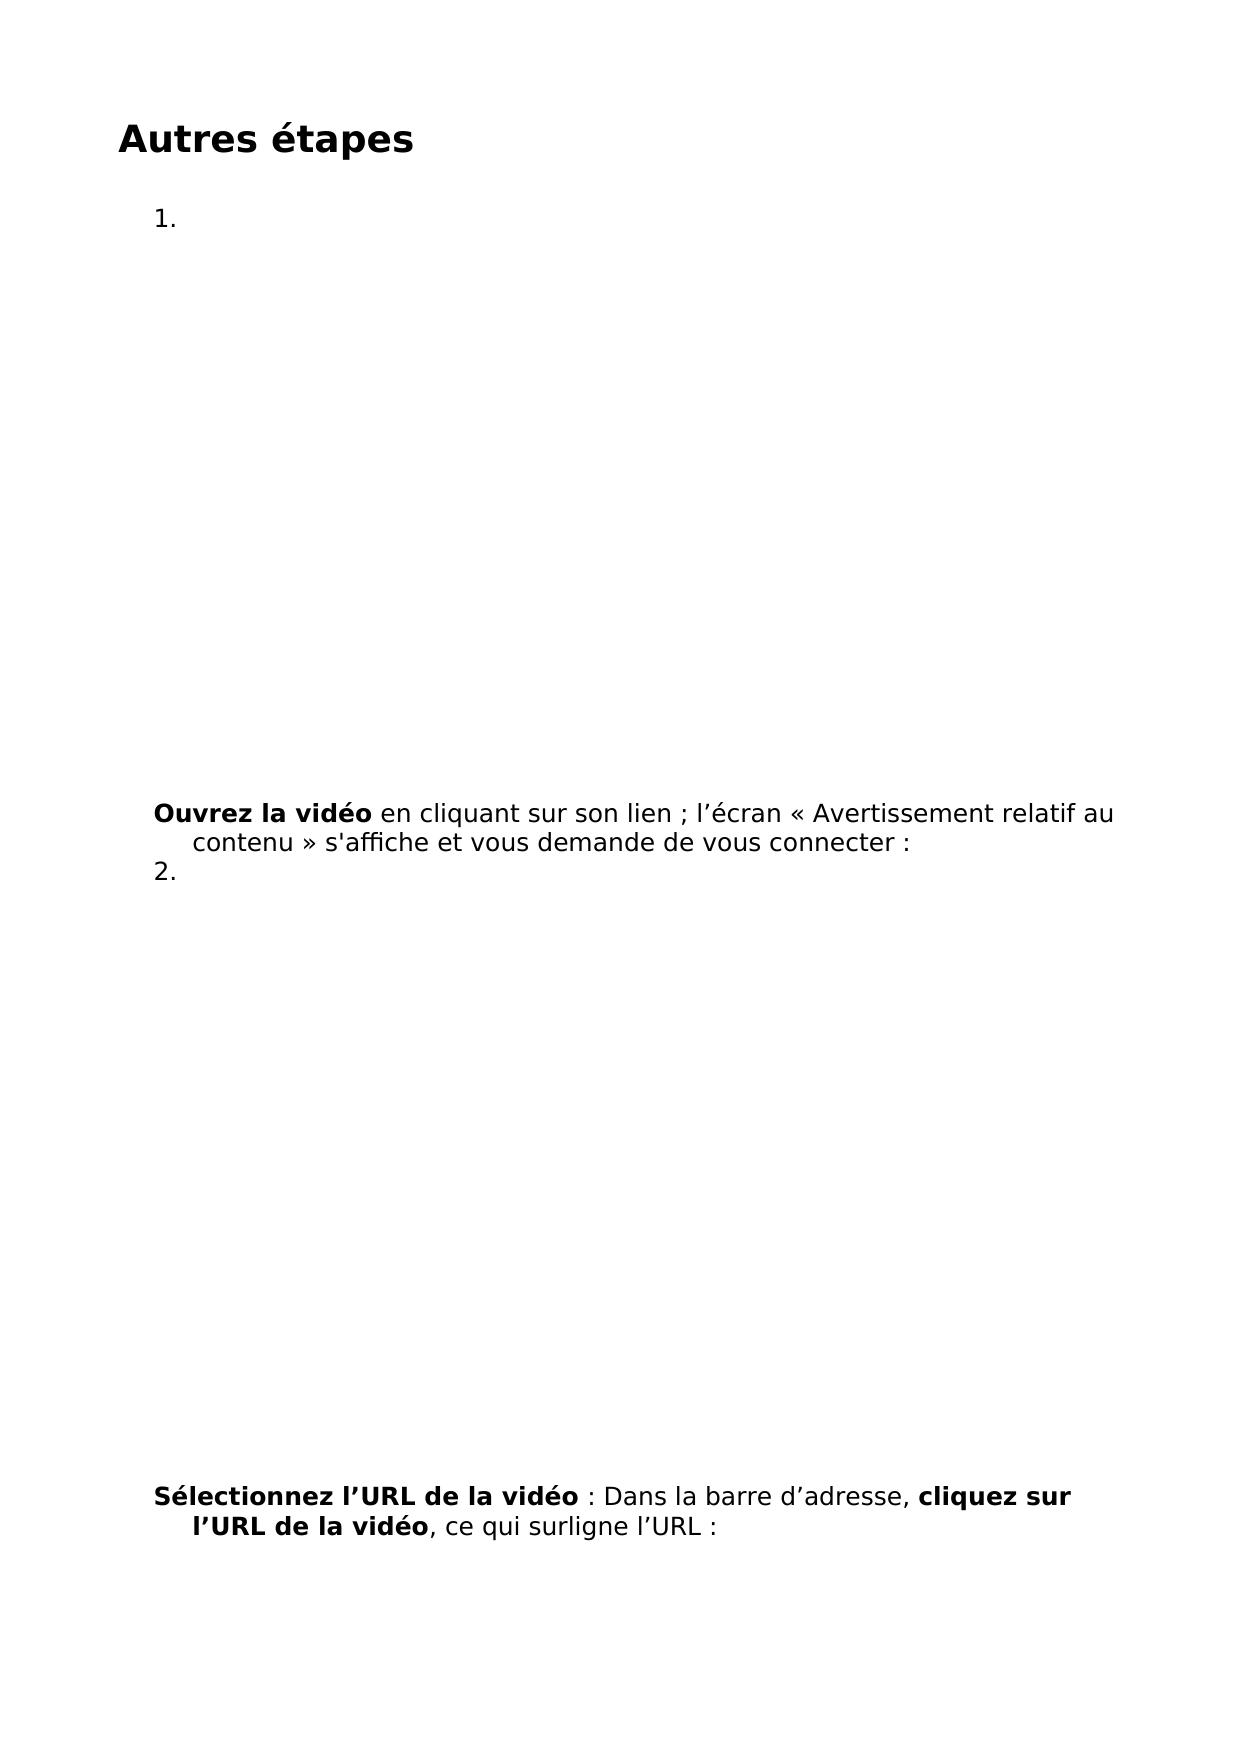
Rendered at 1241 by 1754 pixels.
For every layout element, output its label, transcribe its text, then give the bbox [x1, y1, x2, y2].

list Ouvrez la vidéo en cliquant sur son lien ; l’écran « Avertissement relatif au contenu » s'affiche et vous demande de vous connecter : [177, 204, 1122, 858]
list Sélectionnez l’URL de la vidéo : Dans la barre d’adresse, cliquez sur l’URL de la vidéo, ce qui surligne l’URL : [177, 858, 1122, 1541]
subtitle Autres étapes [118, 118, 1122, 162]
